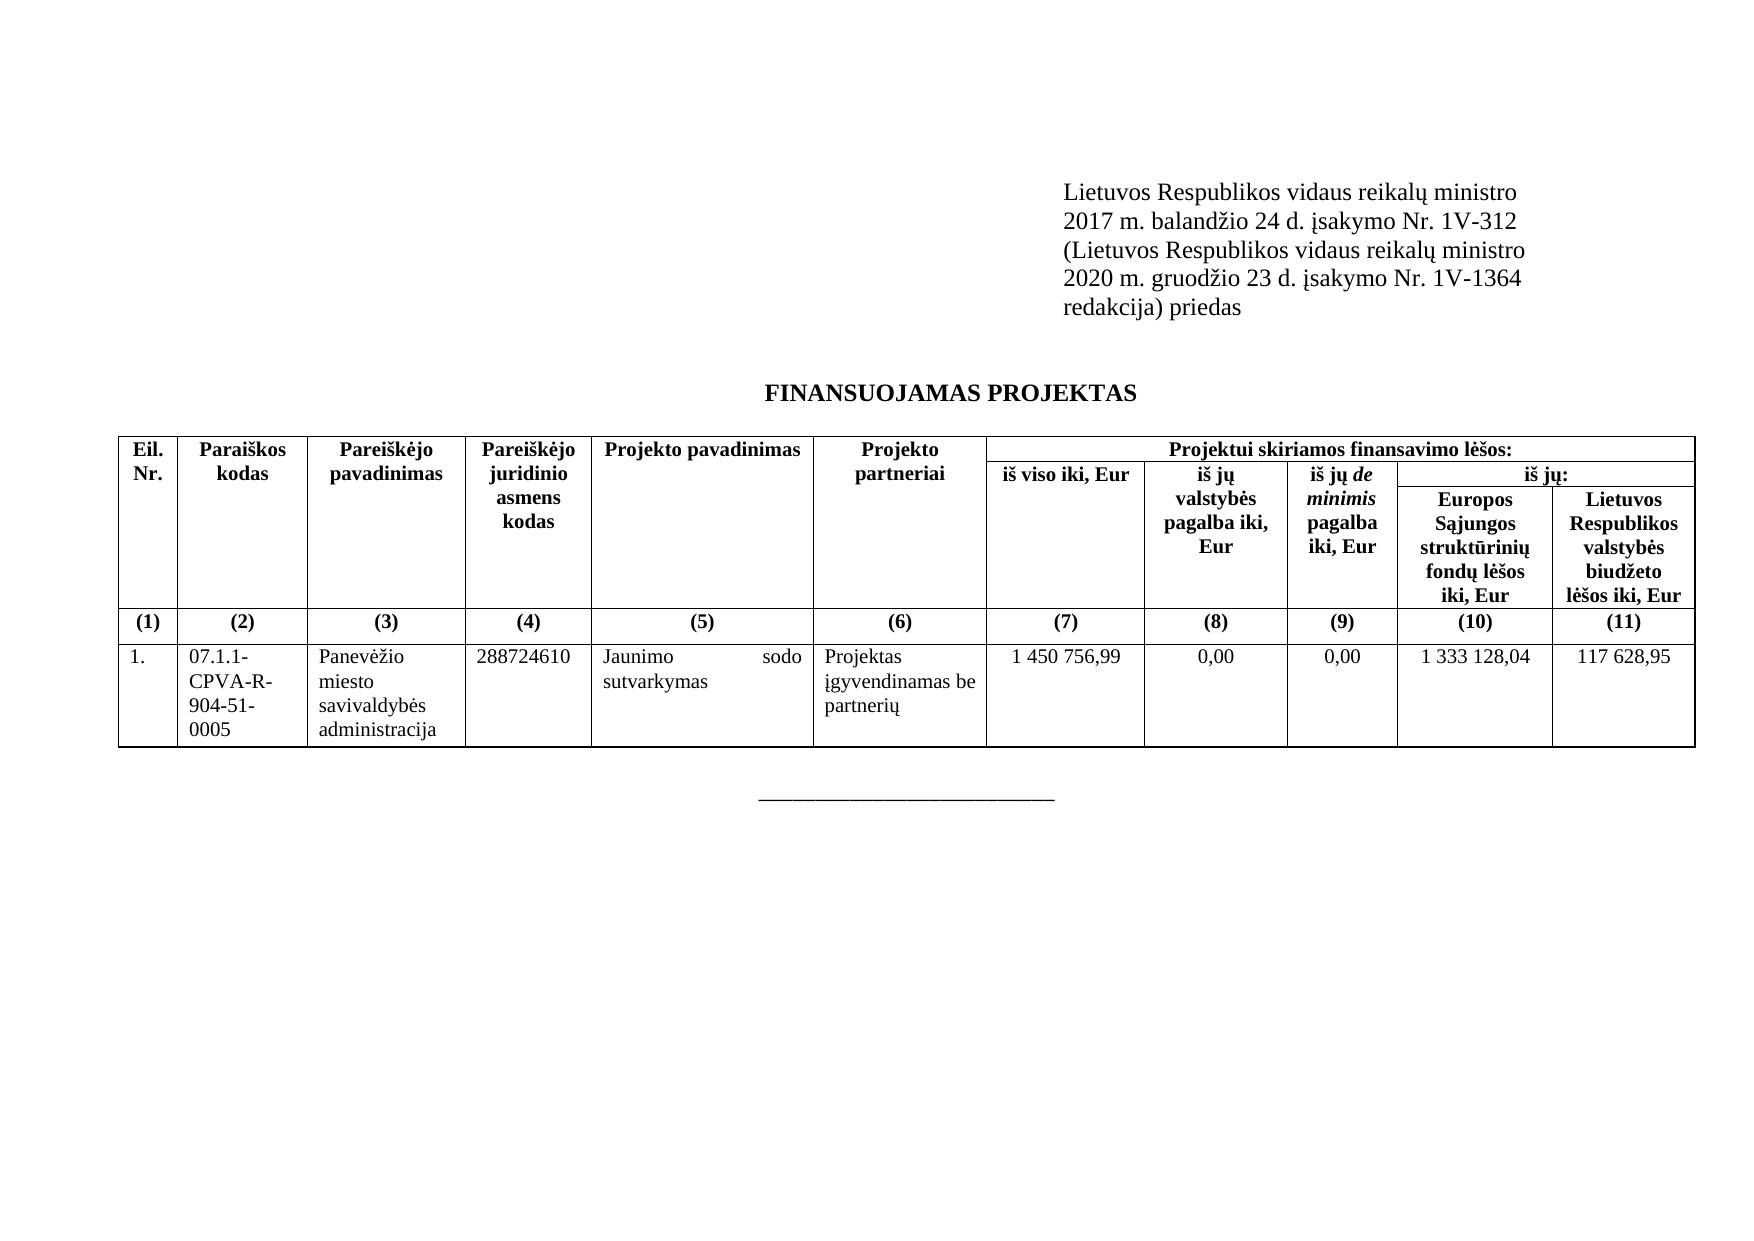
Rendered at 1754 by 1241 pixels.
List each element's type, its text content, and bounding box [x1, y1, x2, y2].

table_header Pareiškėjo pavadinimas [308, 437, 465, 607]
table_cell 288724610 [466, 645, 591, 746]
table_cell (3) [308, 609, 465, 643]
table_cell (9) [1288, 609, 1397, 643]
table_cell 0,00 [1288, 645, 1397, 746]
table_header Projekto pavadinimas [592, 437, 813, 607]
text (Lietuvos Respublikos vidaus reikalų ministro [1063, 235, 1695, 263]
table_cell (8) [1145, 609, 1287, 643]
table_cell (2) [178, 609, 307, 643]
table_cell 07.1.1-CPVA-R-904-51-0005 [178, 645, 307, 746]
text FINANSUOJAMAS PROJEKTAS [118, 378, 1695, 407]
table_header Projektui skiriamos finansavimo lėšos: [987, 437, 1694, 461]
table_cell Jaunimo sodo sutvarkymas [592, 645, 813, 746]
table_cell (6) [814, 609, 986, 643]
table_cell (11) [1553, 609, 1694, 643]
table_cell (1) [119, 609, 177, 643]
table_cell Europos Sąjungos struktūrinių fondų lėšos iki, Eur [1398, 487, 1552, 607]
table_cell 117 628,95 [1553, 645, 1694, 746]
table_cell Lietuvos Respublikos valstybės biudžeto lėšos iki, Eur [1553, 487, 1694, 607]
text redakcija) priedas [1063, 292, 1695, 321]
table_cell iš jų valstybės pagalba iki, Eur [1145, 462, 1287, 607]
table_cell 1 333 128,04 [1398, 645, 1552, 746]
text 2020 m. gruodžio 23 d. įsakymo Nr. 1V-1364 [1063, 263, 1695, 292]
table_cell iš jų: [1398, 462, 1694, 486]
table_cell 1. [119, 645, 177, 746]
text 2017 m. balandžio 24 d. įsakymo Nr. 1V-312 [1063, 206, 1695, 235]
table_cell (4) [466, 609, 591, 643]
table_cell Panevėžio miesto savivaldybės administracija [308, 645, 465, 746]
table_cell iš jų de minimis pagalba iki, Eur [1288, 462, 1397, 607]
table_header Pareiškėjo juridinio asmens kodas [466, 437, 591, 607]
table_header Eil. Nr. [119, 437, 177, 607]
table_cell 1 450 756,99 [987, 645, 1144, 746]
table_header Projekto partneriai [814, 437, 986, 607]
table_header Paraiškos kodas [178, 437, 307, 607]
table_cell Projektas įgyvendinamas be partnerių [814, 645, 986, 746]
table_cell (5) [592, 609, 813, 643]
text Lietuvos Respublikos vidaus reikalų ministro [1063, 177, 1695, 206]
text __________________________ [118, 776, 1695, 804]
table_cell (7) [987, 609, 1144, 643]
table_cell 0,00 [1145, 645, 1287, 746]
table_cell iš viso iki, Eur [987, 462, 1144, 607]
table_cell (10) [1398, 609, 1552, 643]
